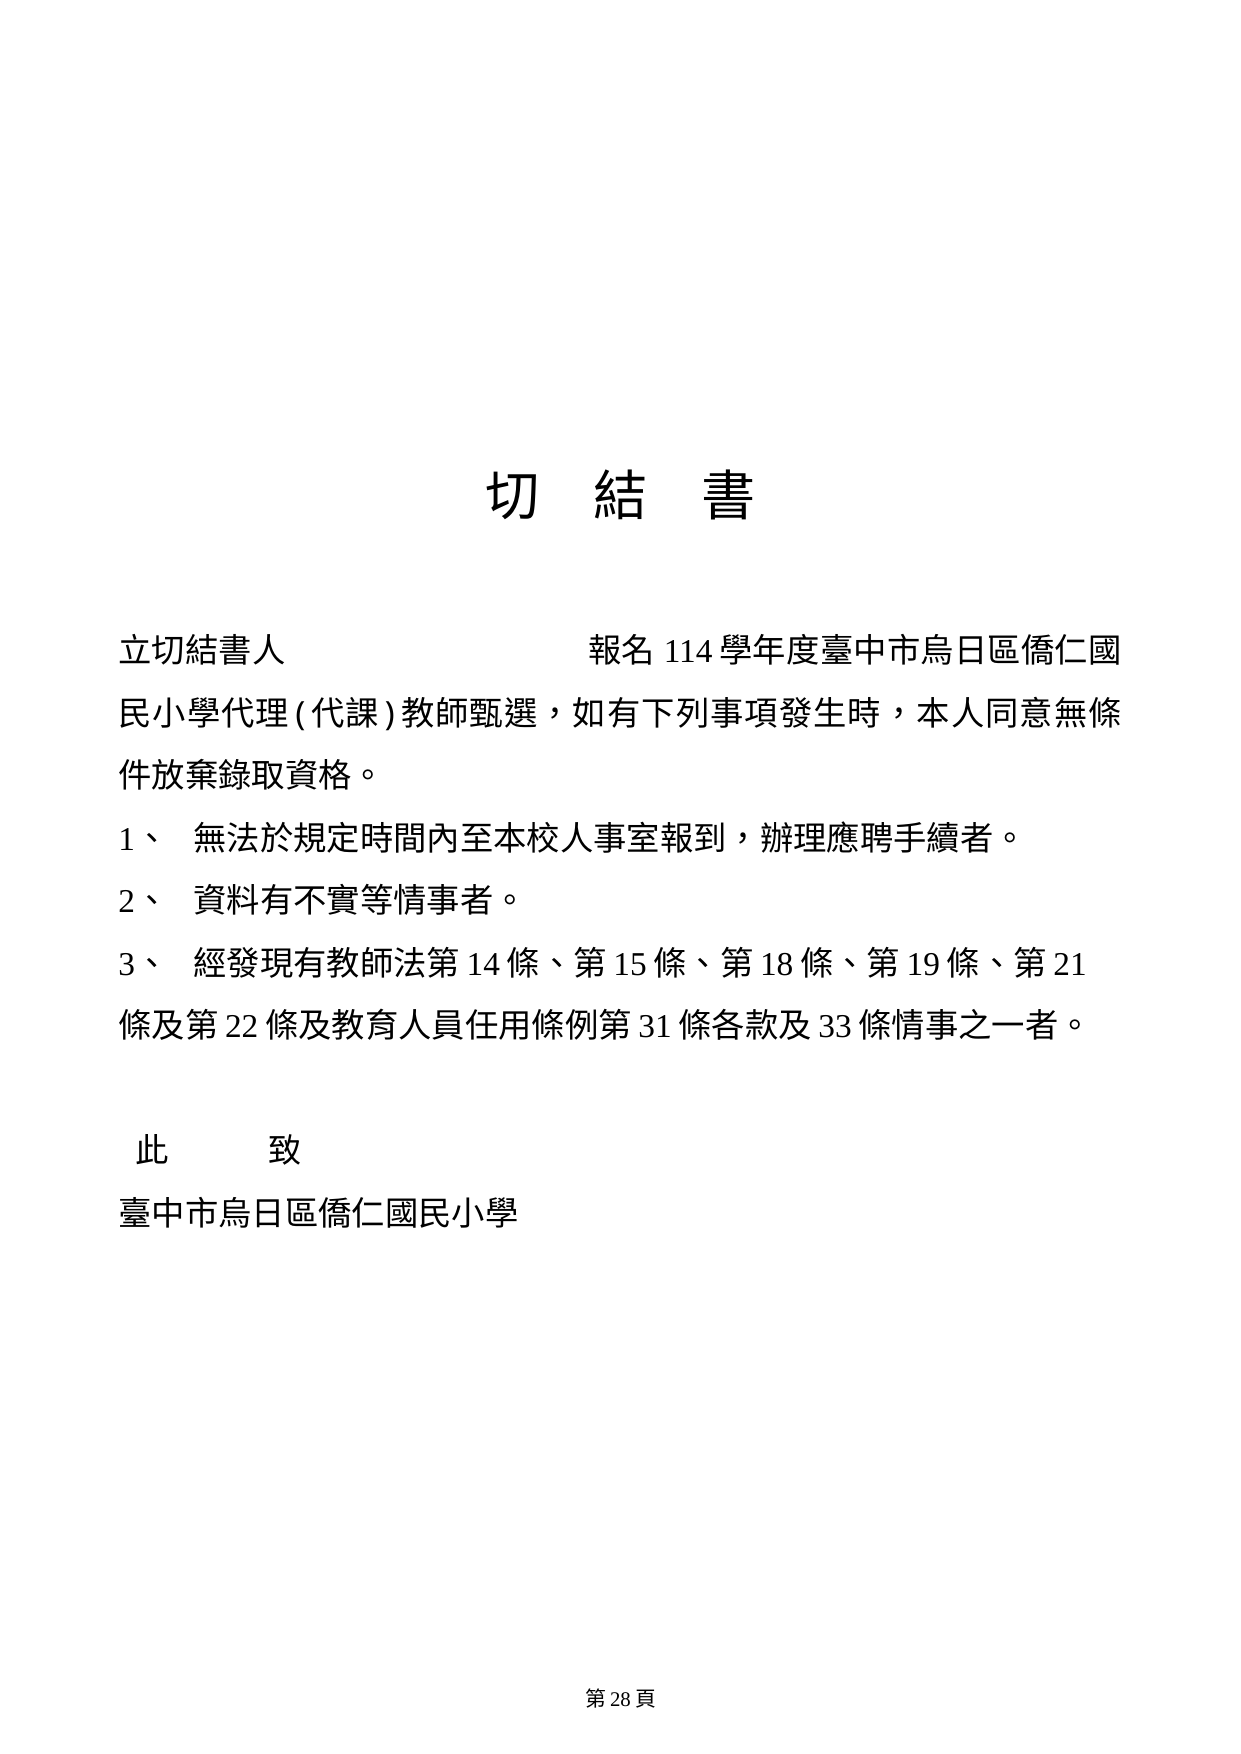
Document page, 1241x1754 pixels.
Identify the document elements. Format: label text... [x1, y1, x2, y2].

text 此 致 [118, 1106, 1122, 1169]
list 經發現有教師法第14條、第15條、第18條、第19條、第21 [118, 919, 1122, 981]
text 切 結 書 [118, 419, 1122, 544]
text 條及第22條及教育人員任用條例第31條各款及33條情事之一者。 [118, 981, 1122, 1044]
list 資料有不實等情事者。 [118, 856, 1122, 919]
text 立切結書人 報名114學年度臺中市烏日區僑仁國民小學代理(代課)教師甄選，如有下列事項發生時，本人同意無條件放棄錄取資格。 [118, 606, 1122, 794]
list 無法於規定時間內至本校人事室報到，辦理應聘手續者。 [118, 794, 1122, 856]
text 臺中市烏日區僑仁國民小學 [118, 1169, 1122, 1231]
